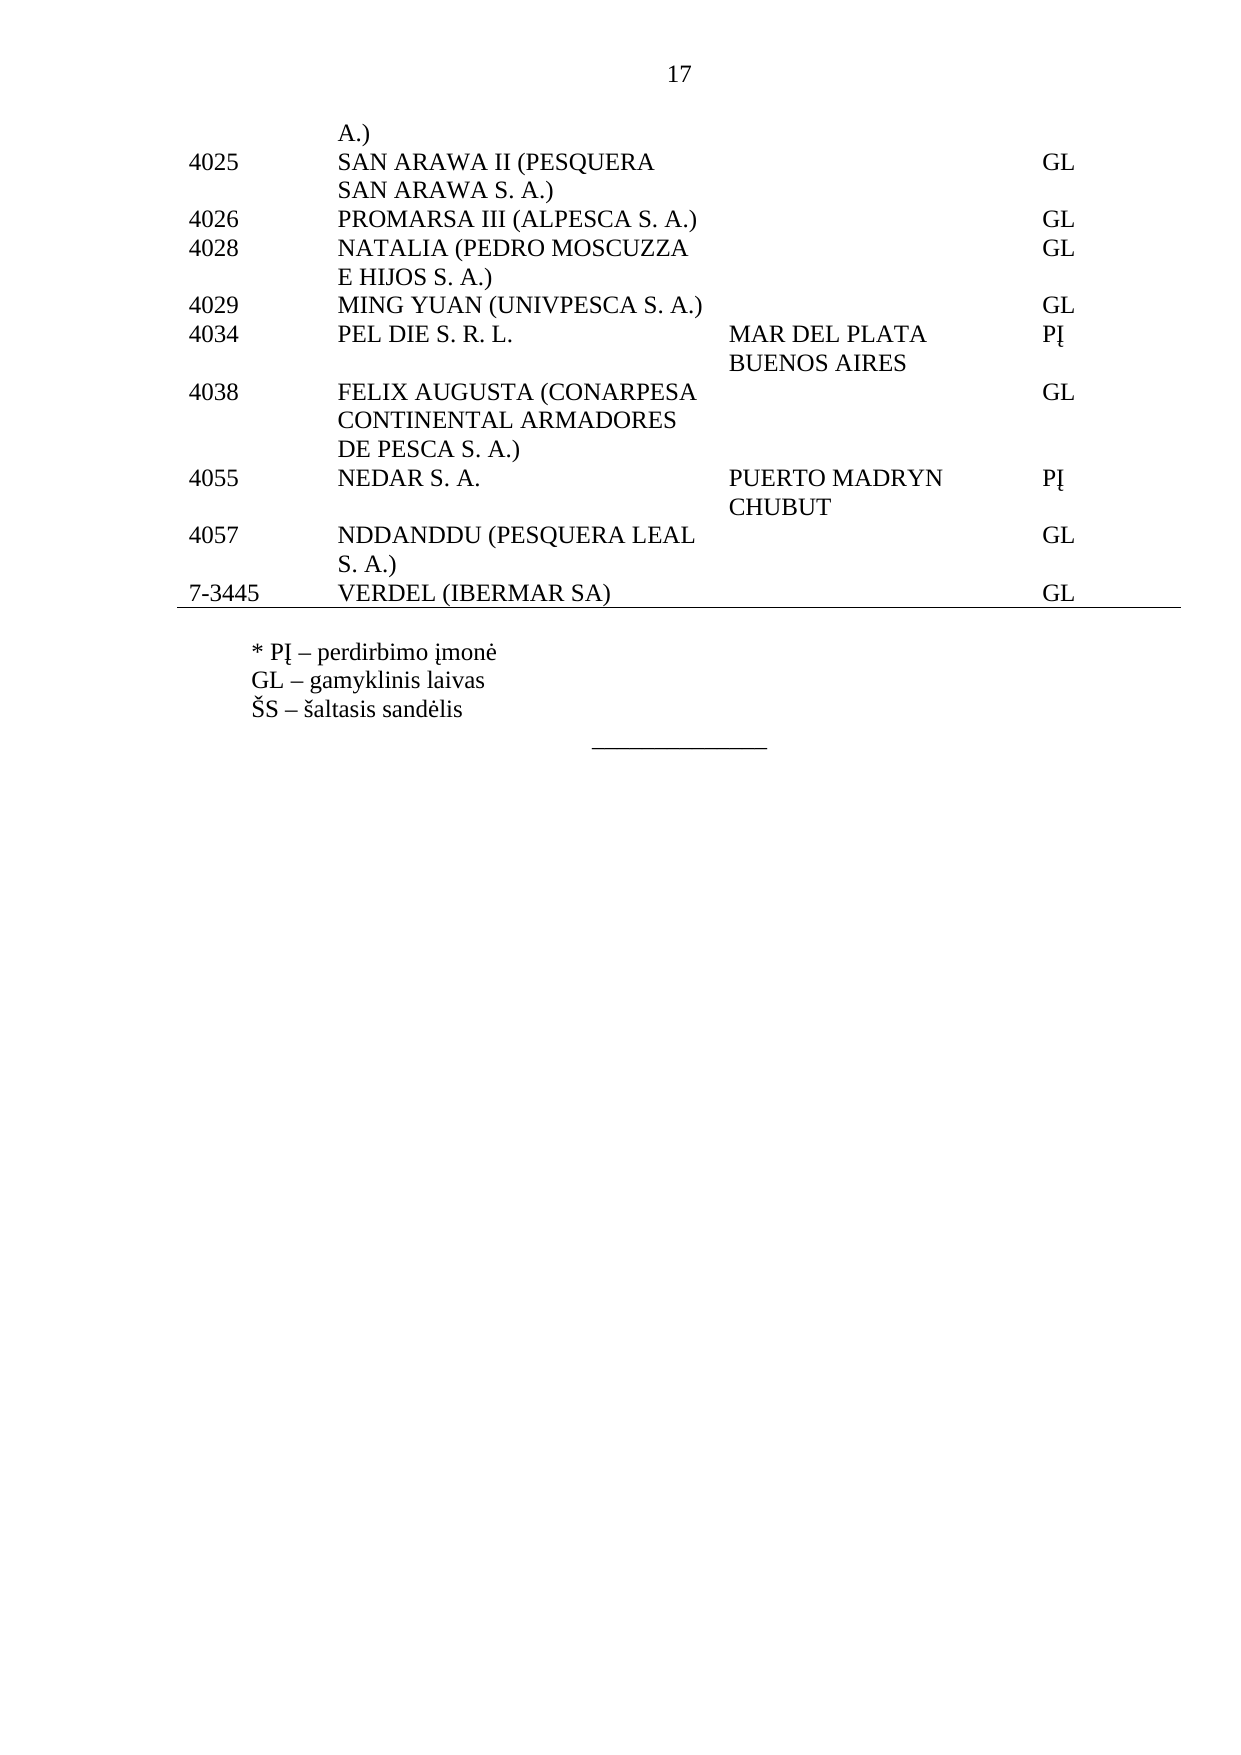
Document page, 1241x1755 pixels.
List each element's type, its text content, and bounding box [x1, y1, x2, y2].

table_cell [717, 118, 1031, 147]
table_cell A.) [326, 118, 717, 147]
table_cell PROMARSA III (ALPESCA S. A.) [326, 204, 717, 233]
table_cell MING YUAN (UNIVPESCA S. A.) [326, 291, 717, 319]
table_cell [717, 578, 1031, 607]
table_cell NATALIA (PEDRO MOSCUZZA E HIJOS S. A.) [326, 233, 717, 291]
table_cell FELIX AUGUSTA (CONARPESA CONTINENTAL ARMADORES DE PESCA S. A.) [326, 377, 717, 463]
table_cell PĮ [1031, 463, 1181, 521]
table_cell GL [1031, 204, 1181, 233]
table_cell GL [1031, 377, 1181, 463]
table_cell MAR DEL PLATA BUENOS AIRES [717, 319, 1031, 377]
table_cell PUERTO MADRYN CHUBUT [717, 463, 1031, 521]
table_cell NEDAR S. A. [326, 463, 717, 521]
text * PĮ – perdirbimo įmonė [177, 637, 1181, 665]
text GL – gamyklinis laivas [177, 665, 1181, 694]
text ______________ [177, 723, 1181, 752]
table_cell 4057 [177, 521, 326, 578]
table_cell VERDEL (IBERMAR SA) [326, 578, 717, 607]
table_cell 4025 [177, 147, 326, 204]
table_cell PEL DIE S. R. L. [326, 319, 717, 377]
table_cell [177, 118, 326, 147]
table_cell [717, 521, 1031, 578]
table_cell GL [1031, 578, 1181, 607]
table_cell NDDANDDU (PESQUERA LEAL S. A.) [326, 521, 717, 578]
table_cell [717, 147, 1031, 204]
table_cell 4055 [177, 463, 326, 521]
table_cell 7-3445 [177, 578, 326, 607]
text ŠS – šaltasis sandėlis [177, 694, 1181, 723]
table_cell 4038 [177, 377, 326, 463]
table_cell 4028 [177, 233, 326, 291]
table_cell 4026 [177, 204, 326, 233]
table_cell [717, 377, 1031, 463]
table_cell GL [1031, 233, 1181, 291]
table_cell GL [1031, 147, 1181, 204]
table_cell [717, 233, 1031, 291]
table_cell PĮ [1031, 319, 1181, 377]
table_cell SAN ARAWA II (PESQUERA SAN ARAWA S. A.) [326, 147, 717, 204]
table_cell 4029 [177, 291, 326, 319]
table_cell [717, 291, 1031, 319]
table_cell GL [1031, 521, 1181, 578]
table_cell [1031, 118, 1181, 147]
table_cell GL [1031, 291, 1181, 319]
table_cell 4034 [177, 319, 326, 377]
table_cell [717, 204, 1031, 233]
